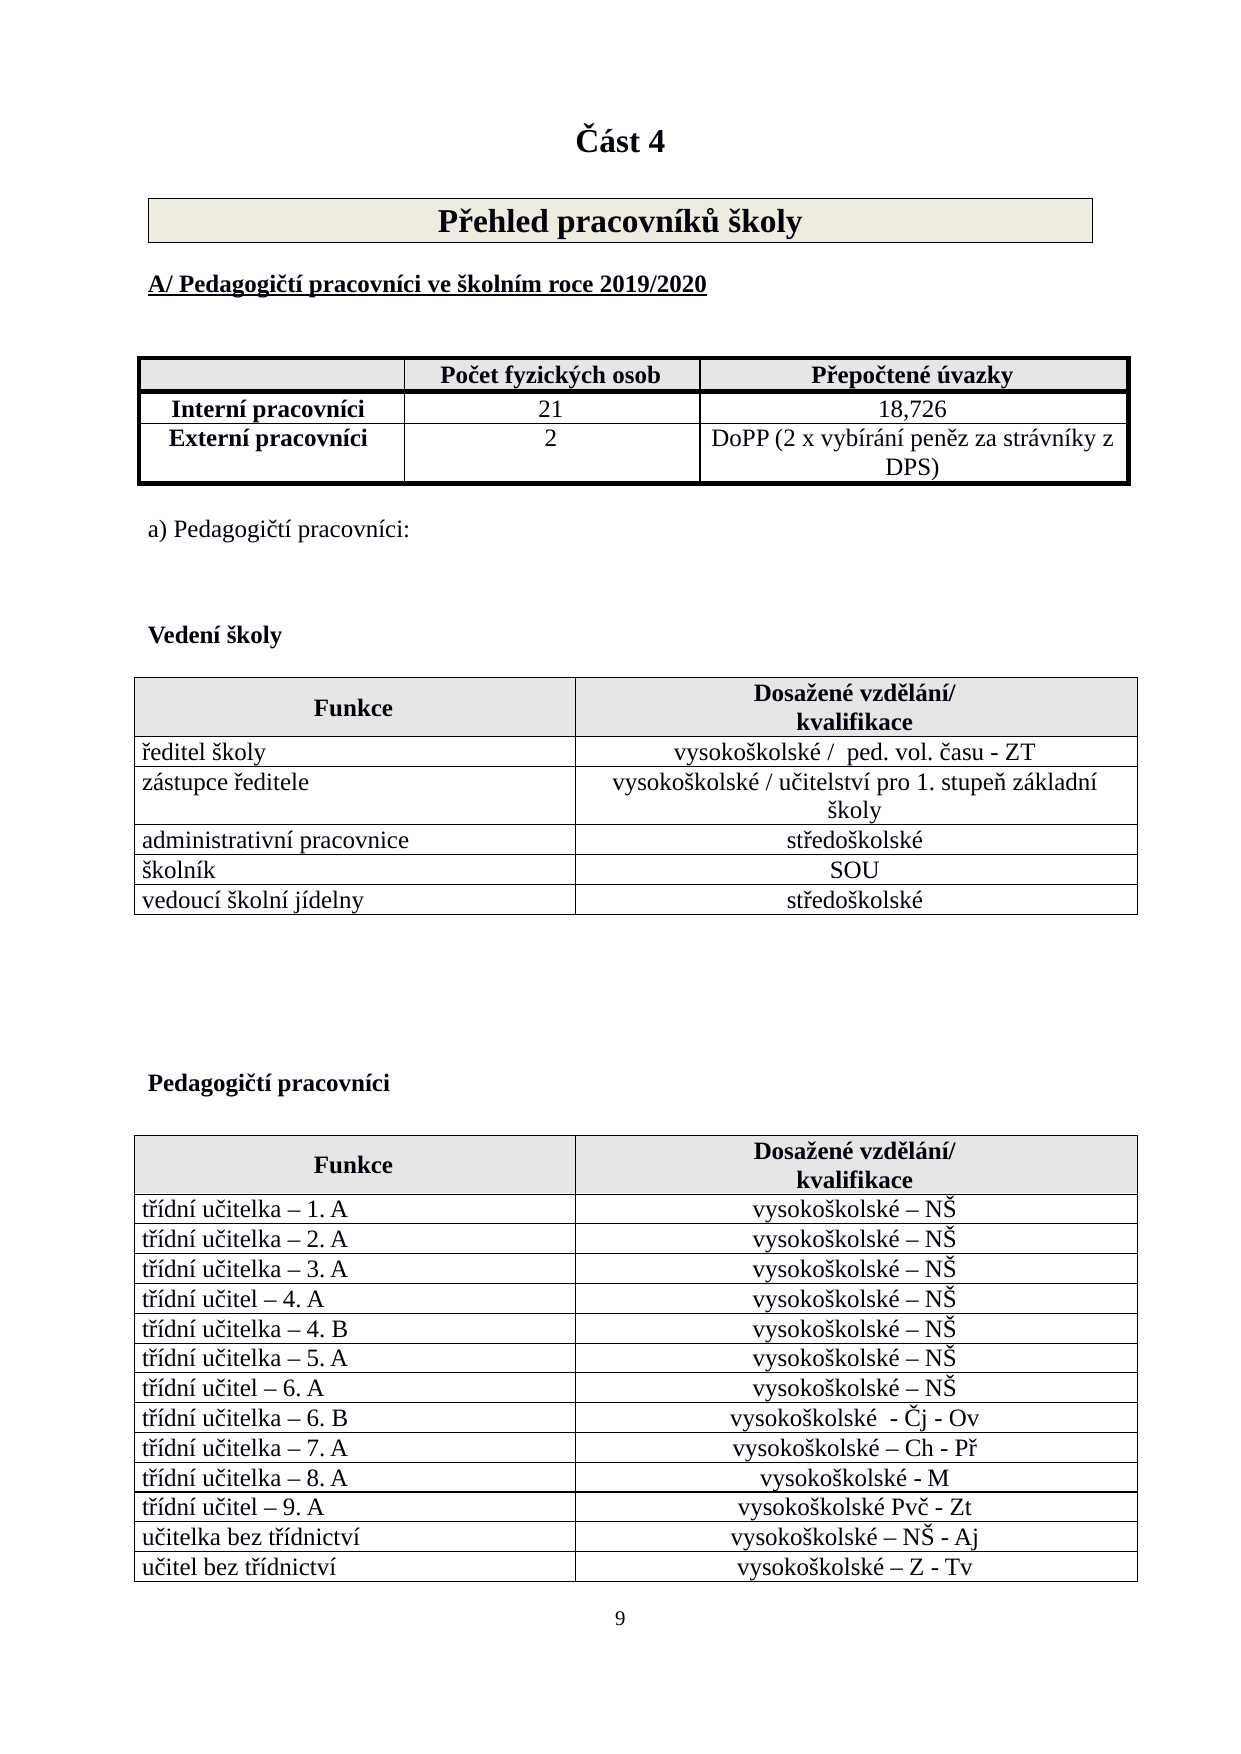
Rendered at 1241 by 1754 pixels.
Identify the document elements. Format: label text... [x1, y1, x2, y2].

table_header [141, 360, 404, 389]
table_cell třídní učitelka – 8. A [135, 1463, 575, 1491]
table_header Počet fyzických osob [405, 360, 699, 389]
table_cell Externí pracovníci [141, 424, 404, 481]
table_cell zástupce ředitele [135, 767, 575, 824]
table_cell ředitel školy [135, 737, 575, 766]
table_cell třídní učitel – 9. A [135, 1493, 575, 1521]
table_cell středoškolské [576, 885, 1137, 913]
table_cell vysokoškolské – NŠ [576, 1195, 1137, 1223]
table_cell vysokoškolské – NŠ [576, 1344, 1137, 1372]
table_cell učitel bez třídnictví [135, 1552, 575, 1581]
table_cell školník [135, 855, 575, 884]
text Vedení školy [148, 620, 1093, 648]
table_cell vysokoškolské – NŠ - Aj [576, 1522, 1137, 1551]
table_cell vysokoškolské - M [576, 1463, 1137, 1491]
table_cell učitelka bez třídnictví [135, 1522, 575, 1551]
text A/ Pedagogičtí pracovníci ve školním roce 2019/2020 [148, 269, 1093, 298]
table_cell vysokoškolské – Z - Tv [576, 1552, 1137, 1581]
table_cell vedoucí školní jídelny [135, 885, 575, 913]
table_header Dosažené vzdělání/ kvalifikace [576, 1136, 1137, 1193]
table_cell 21 [405, 394, 699, 422]
table_cell vysokoškolské – NŠ [576, 1224, 1137, 1253]
table_cell třídní učitelka – 4. B [135, 1314, 575, 1342]
subtitle Část 4 [148, 122, 1093, 160]
table_cell administrativní pracovnice [135, 825, 575, 854]
table_cell třídní učitelka – 5. A [135, 1344, 575, 1372]
table_header Funkce [135, 1136, 575, 1193]
table_cell vysokoškolské – NŠ [576, 1314, 1137, 1342]
table_cell vysokoškolské / učitelství pro 1. stupeň základní školy [576, 767, 1137, 824]
table_cell vysokoškolské – Ch - Př [576, 1433, 1137, 1462]
table_cell třídní učitelka – 6. B [135, 1403, 575, 1432]
table_cell třídní učitel – 6. A [135, 1373, 575, 1402]
table_cell 18,726 [701, 394, 1126, 422]
table_cell vysokoškolské / ped. vol. času - ZT [576, 737, 1137, 766]
table_header Dosažené vzdělání/ kvalifikace [576, 678, 1137, 736]
table_header Přepočtené úvazky [701, 360, 1126, 389]
table_cell vysokoškolské – NŠ [576, 1373, 1137, 1402]
table_cell středoškolské [576, 825, 1137, 854]
subtitle a) Pedagogičtí pracovníci: [148, 514, 1093, 543]
table_cell vysokoškolské – NŠ [576, 1254, 1137, 1283]
table_cell Interní pracovníci [141, 394, 404, 422]
table_cell 2 [405, 424, 699, 481]
text Pedagogičtí pracovníci [148, 1068, 1093, 1097]
table_cell třídní učitelka – 1. A [135, 1195, 575, 1223]
table_cell vysokoškolské – NŠ [576, 1284, 1137, 1313]
table_cell třídní učitelka – 3. A [135, 1254, 575, 1283]
table_cell DoPP (2 x vybírání peněz za strávníky z DPS) [701, 424, 1126, 481]
table_cell SOU [576, 855, 1137, 884]
table_cell třídní učitel – 4. A [135, 1284, 575, 1313]
table_cell vysokoškolské Pvč - Zt [576, 1493, 1137, 1521]
subtitle Přehled pracovníků školy [149, 199, 1092, 242]
table_cell třídní učitelka – 2. A [135, 1224, 575, 1253]
table_cell vysokoškolské - Čj - Ov [576, 1403, 1137, 1432]
table_cell třídní učitelka – 7. A [135, 1433, 575, 1462]
table_header Funkce [135, 678, 575, 736]
